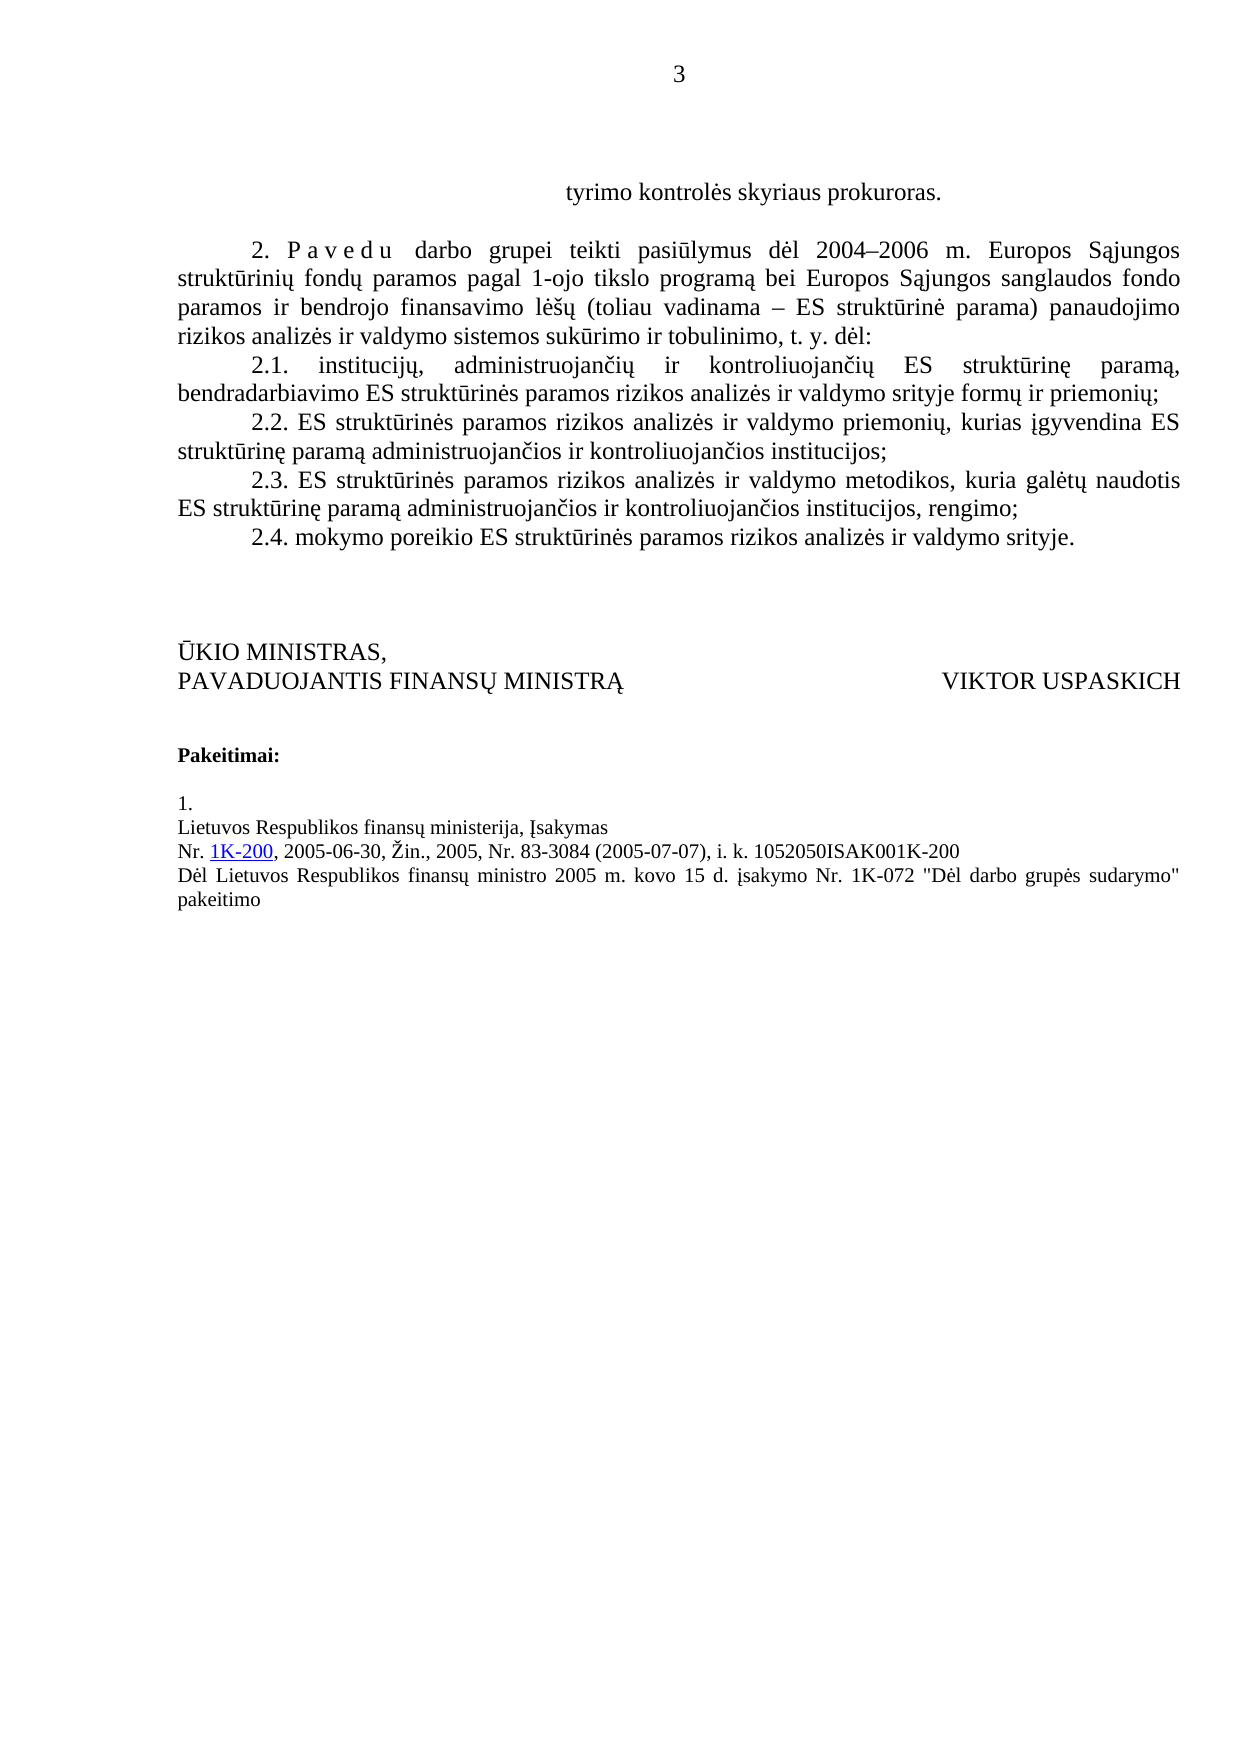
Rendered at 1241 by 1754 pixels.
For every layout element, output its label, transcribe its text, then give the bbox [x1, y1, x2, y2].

text Dėl Lietuvos Respublikos finansų ministro 2005 m. kovo 15 d. įsakymo Nr. 1K-072 "Dėl darbo grupės sudarymo" pakeitimo [177, 863, 1181, 911]
text 2.4. mokymo poreikio ES struktūrinės paramos rizikos analizės ir valdymo srityje. [177, 522, 1181, 551]
text Nr. 1K-200, 2005-06-30, Žin., 2005, Nr. 83-3084 (2005-07-07), i. k. 1052050ISAK001K-200 [177, 839, 1181, 863]
text 2.1. institucijų, administruojančių ir kontroliuojančių ES struktūrinę paramą, bendradarbiavimo ES struktūrinės paramos rizikos analizės ir valdymo srityje formų ir priemonių; [177, 350, 1181, 407]
table_cell tyrimo kontrolės skyriaus prokuroras. [554, 177, 1201, 206]
table_cell [177, 177, 519, 206]
text 2.2. ES struktūrinės paramos rizikos analizės ir valdymo priemonių, kurias įgyvendina ES struktūrinę paramą administruojančios ir kontroliuojančios institucijos; [177, 407, 1181, 465]
text Lietuvos Respublikos finansų ministerija, Įsakymas [177, 815, 1181, 839]
table_cell [520, 177, 554, 206]
text 2.3. ES struktūrinės paramos rizikos analizės ir valdymo metodikos, kuria galėtų naudotis ES struktūrinę paramą administruojančios ir kontroliuojančios institucijos, rengimo; [177, 465, 1181, 522]
text 2. Pavedu darbo grupei teikti pasiūlymus dėl 2004–2006 m. Europos Sąjungos struktūrinių fondų paramos pagal 1-ojo tikslo programą bei Europos Sąjungos sanglaudos fondo paramos ir bendrojo finansavimo lėšų (toliau vadinama – ES struktūrinė parama) panaudojimo rizikos analizės ir valdymo sistemos sukūrimo ir tobulinimo, t. y. dėl: [177, 235, 1181, 350]
text 1. [177, 791, 1181, 815]
text ŪKIO MINISTRAS, [177, 637, 1181, 666]
text PAVADUOJANTIS FINANSŲ MINISTRĄ VIKTOR USPASKICH [177, 666, 1181, 695]
text Pakeitimai: [177, 743, 1181, 767]
